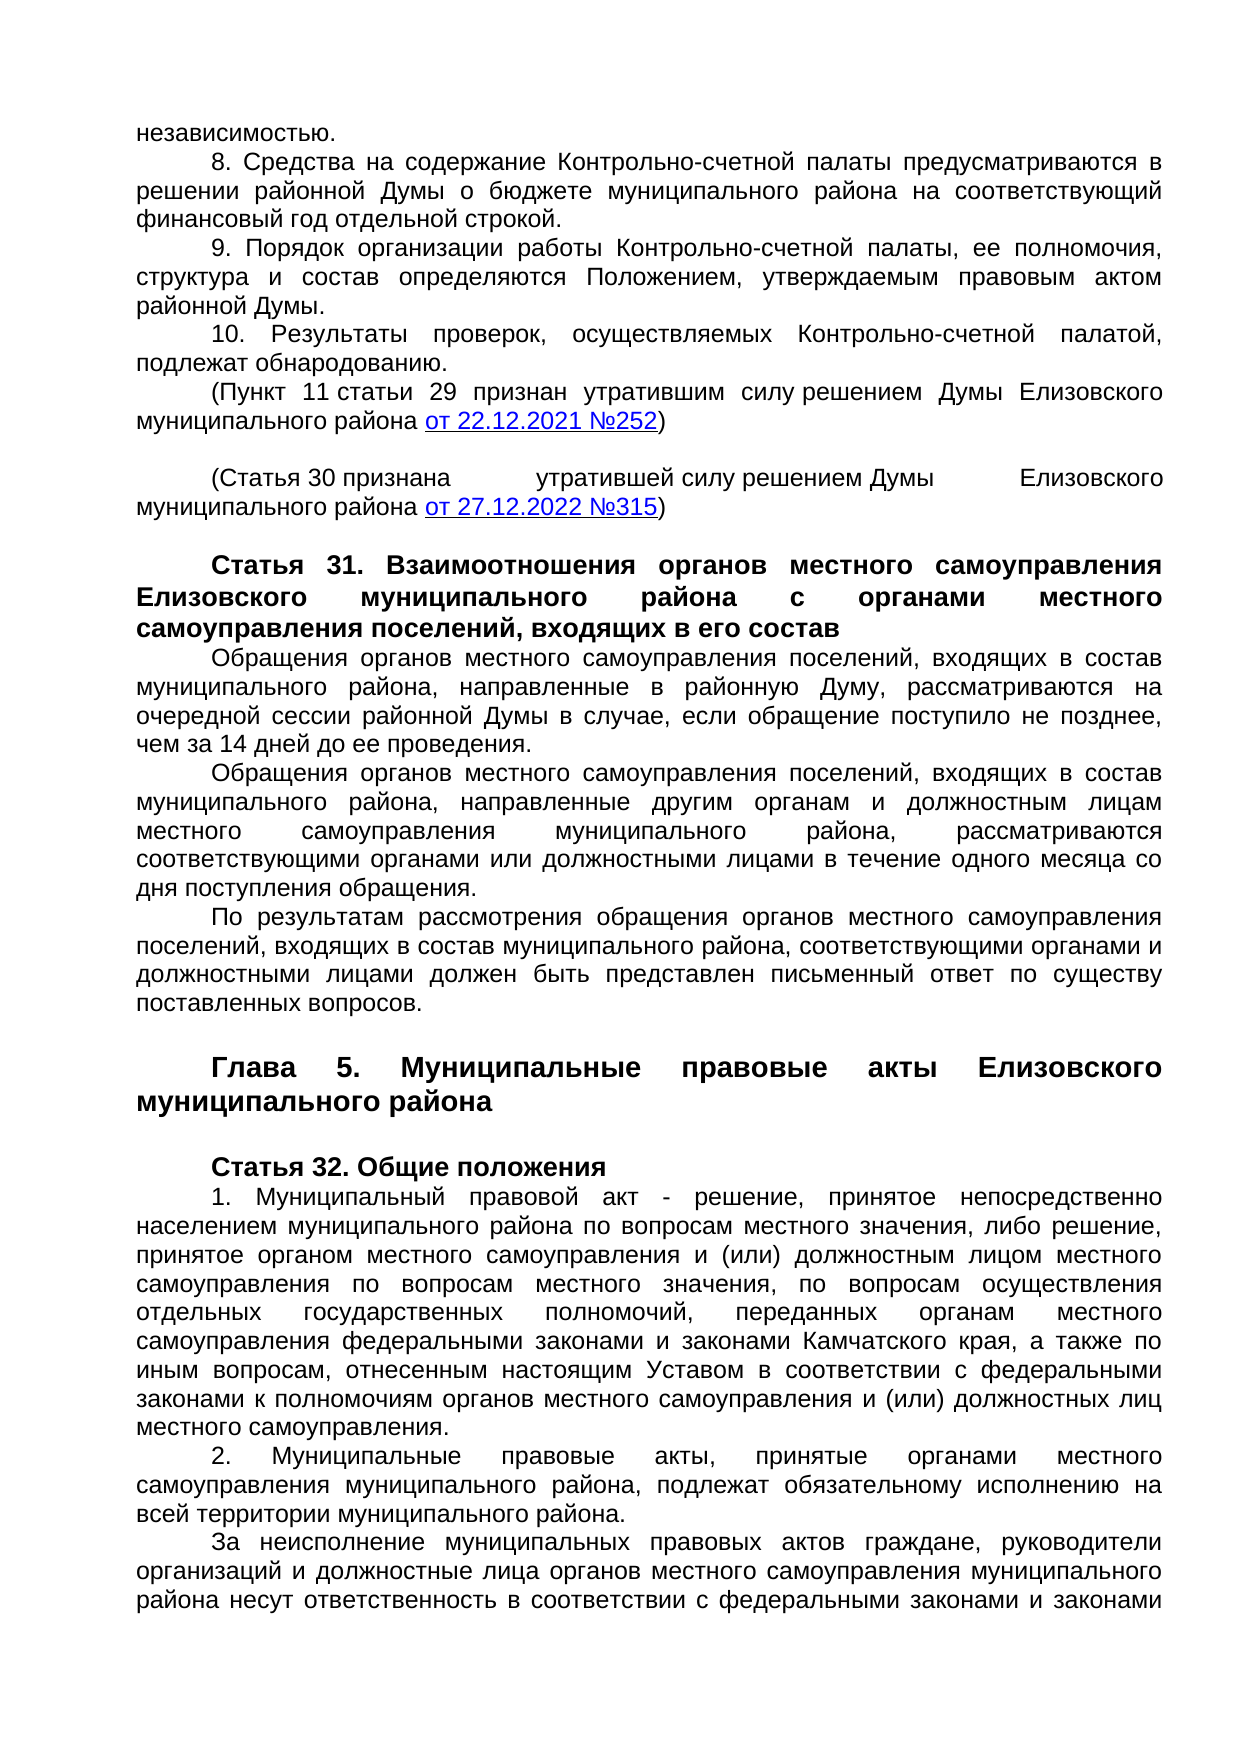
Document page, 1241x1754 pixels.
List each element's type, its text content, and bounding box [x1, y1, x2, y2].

text Статья 32. Общие положения [136, 1151, 1163, 1182]
text 1. Муниципальный правовой акт - решение, принятое непосредственно населением муниципального района по вопросам местного значения, либо решение, принятое органом местного самоуправления и (или) должностным лицом местного самоуправления по вопросам местного значения, по вопросам осуществления отдельных государственных полномочий, переданных органам местного самоуправления федеральными законами и законами Камчатского края, а также по иным вопросам, отнесенным настоящим Уставом в соответствии с федеральными законами к полномочиям органов местного самоуправления и (или) должностных лиц местного самоуправления. [136, 1182, 1163, 1441]
text 2. Муниципальные правовые акты, принятые органами местного самоуправления муниципального района, подлежат обязательному исполнению на всей территории муниципального района. [136, 1441, 1163, 1527]
text По результатам рассмотрения обращения органов местного самоуправления поселений, входящих в состав муниципального района, соответствующими органами и должностными лицами должен быть представлен письменный ответ по существу поставленных вопросов. [136, 902, 1163, 1017]
text (Статья 30 признана утратившей силу решением Думы Елизовского муниципального района от 27.12.2022 №315) [136, 463, 1163, 521]
text (Пункт 11 статьи 29 признан утратившим силу решением Думы Елизовского муниципального района от 22.12.2021 №252) [136, 377, 1163, 434]
text независимостью. [136, 118, 1163, 147]
text 10. Результаты проверок, осуществляемых Контрольно-счетной палатой, подлежат обнародованию. [136, 319, 1163, 377]
text За неисполнение муниципальных правовых актов граждане, руководители организаций и должностные лица органов местного самоуправления муниципального района несут ответственность в соответствии с федеральными законами и законами [136, 1527, 1163, 1613]
text Обращения органов местного самоуправления поселений, входящих в состав муниципального района, направленные другим органам и должностным лицам местного самоуправления муниципального района, рассматриваются соответствующими органами или должностными лицами в течение одного месяца со дня поступления обращения. [136, 758, 1163, 902]
text 9. Порядок организации работы Контрольно-счетной палаты, ее полномочия, структура и состав определяются Положением, утверждаемым правовым актом районной Думы. [136, 233, 1163, 319]
text 8. Средства на содержание Контрольно-счетной палаты предусматриваются в решении районной Думы о бюджете муниципального района на соответствующий финансовый год отдельной строкой. [136, 147, 1163, 233]
text Статья 31. Взаимоотношения органов местного самоуправления Елизовского муниципального района с органами местного самоуправления поселений, входящих в его состав [136, 549, 1163, 643]
text Обращения органов местного самоуправления поселений, входящих в состав муниципального района, направленные в районную Думу, рассматриваются на очередной сессии районной Думы в случае, если обращение поступило не позднее, чем за 14 дней до ее проведения. [136, 643, 1163, 758]
text Глава 5. Муниципальные правовые акты Елизовского муниципального района [136, 1050, 1163, 1117]
